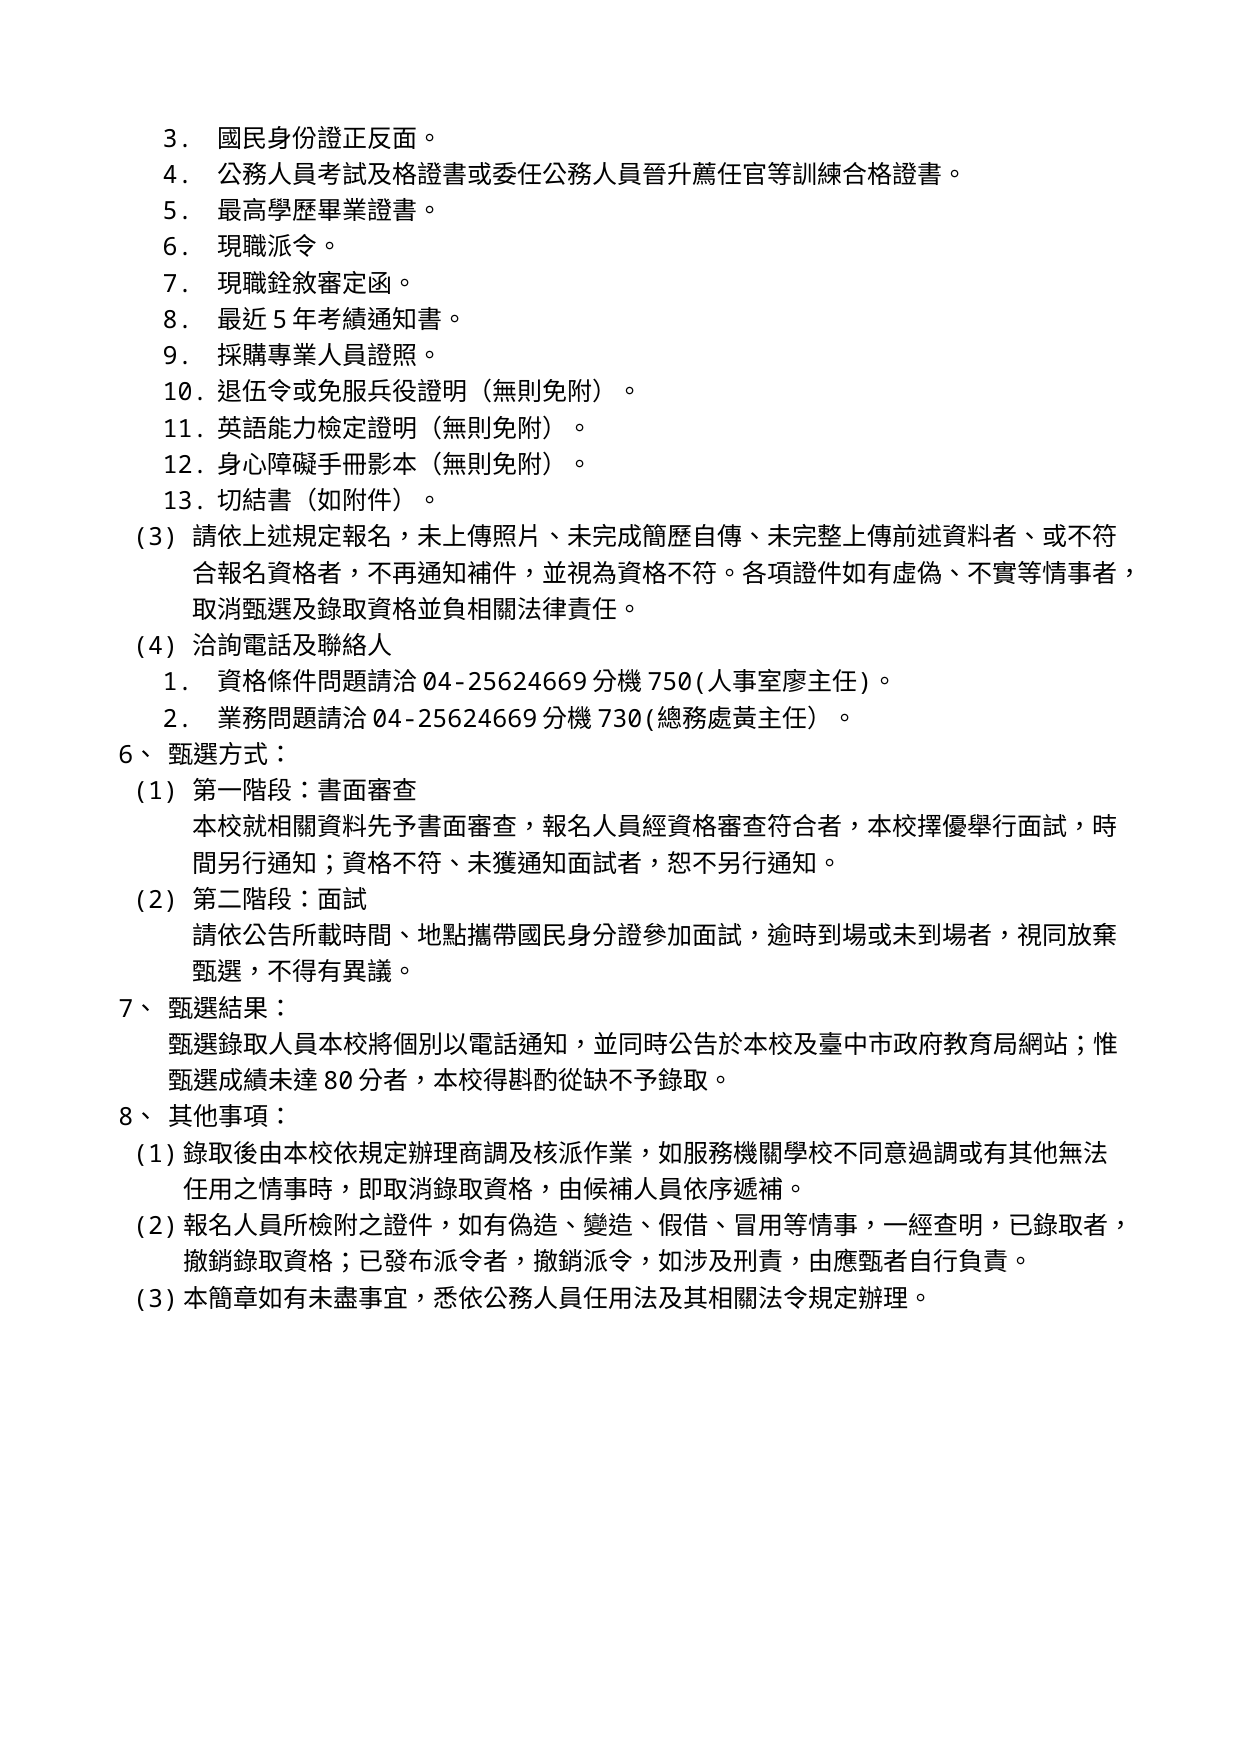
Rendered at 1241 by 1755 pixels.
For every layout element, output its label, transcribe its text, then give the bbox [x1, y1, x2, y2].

list 現職銓敘審定函。 [162, 263, 1122, 299]
list 請依上述規定報名，未上傳照片、未完成簡歷自傳、未完整上傳前述資料者、或不符合報名資格者，不再通知補件，並視為資格不符。各項證件如有虛偽、不實等情事者，取消甄選及錄取資格並負相關法律責任。 [133, 517, 1128, 626]
list 最近5年考績通知書。 [162, 299, 1122, 336]
list 報名人員所檢附之證件，如有偽造、變造、假借、冒用等情事，一經查明，已錄取者，撤銷錄取資格；已發布派令者，撤銷派令，如涉及刑責，由應甄者自行負責。 [133, 1206, 1122, 1278]
list 錄取後由本校依規定辦理商調及核派作業，如服務機關學校不同意過調或有其他無法任用之情事時，即取消錄取資格，由候補人員依序遞補。 [133, 1133, 1122, 1206]
list 洽詢電話及聯絡人 [133, 626, 1128, 662]
list 最高學歷畢業證書。 [162, 191, 1122, 227]
list 本簡章如有未盡事宜，悉依公務人員任用法及其相關法令規定辦理。 [133, 1278, 1122, 1314]
list 身心障礙手冊影本（無則免附）。 [162, 444, 1128, 481]
list 公務人員考試及格證書或委任公務人員晉升薦任官等訓練合格證書。 [162, 154, 1122, 191]
text 甄選錄取人員本校將個別以電話通知，並同時公告於本校及臺中市政府教育局網站；惟甄選成績未達80分者，本校得斟酌從缺不予錄取。 [168, 1024, 1122, 1097]
list 採購專業人員證照。 [162, 336, 1122, 372]
list 英語能力檢定證明（無則免附）。 [162, 408, 1122, 444]
list 其他事項： [118, 1097, 1122, 1133]
list 甄選方式： [118, 734, 1122, 771]
list 資格條件問題請洽04-25624669分機750(人事室廖主任)。 [162, 662, 1128, 698]
list 甄選結果： [118, 988, 1122, 1024]
list 退伍令或免服兵役證明（無則免附）。 [162, 372, 1122, 408]
text 請依公告所載時間、地點攜帶國民身分證參加面試，逾時到場或未到場者，視同放棄甄選，不得有異議。 [192, 916, 1122, 988]
list 國民身份證正反面。 [162, 118, 1122, 154]
list 現職派令。 [162, 227, 1122, 263]
text 本校就相關資料先予書面審查，報名人員經資格審查符合者，本校擇優舉行面試，時間另行通知；資格不符、未獲通知面試者，恕不另行通知。 [192, 807, 1122, 879]
list 業務問題請洽04-25624669分機730(總務處黃主任）。 [162, 698, 1128, 734]
list 切結書（如附件）。 [162, 481, 1128, 517]
list 第二階段：面試 [133, 879, 1122, 916]
list 第一階段：書面審查 [133, 771, 1122, 807]
